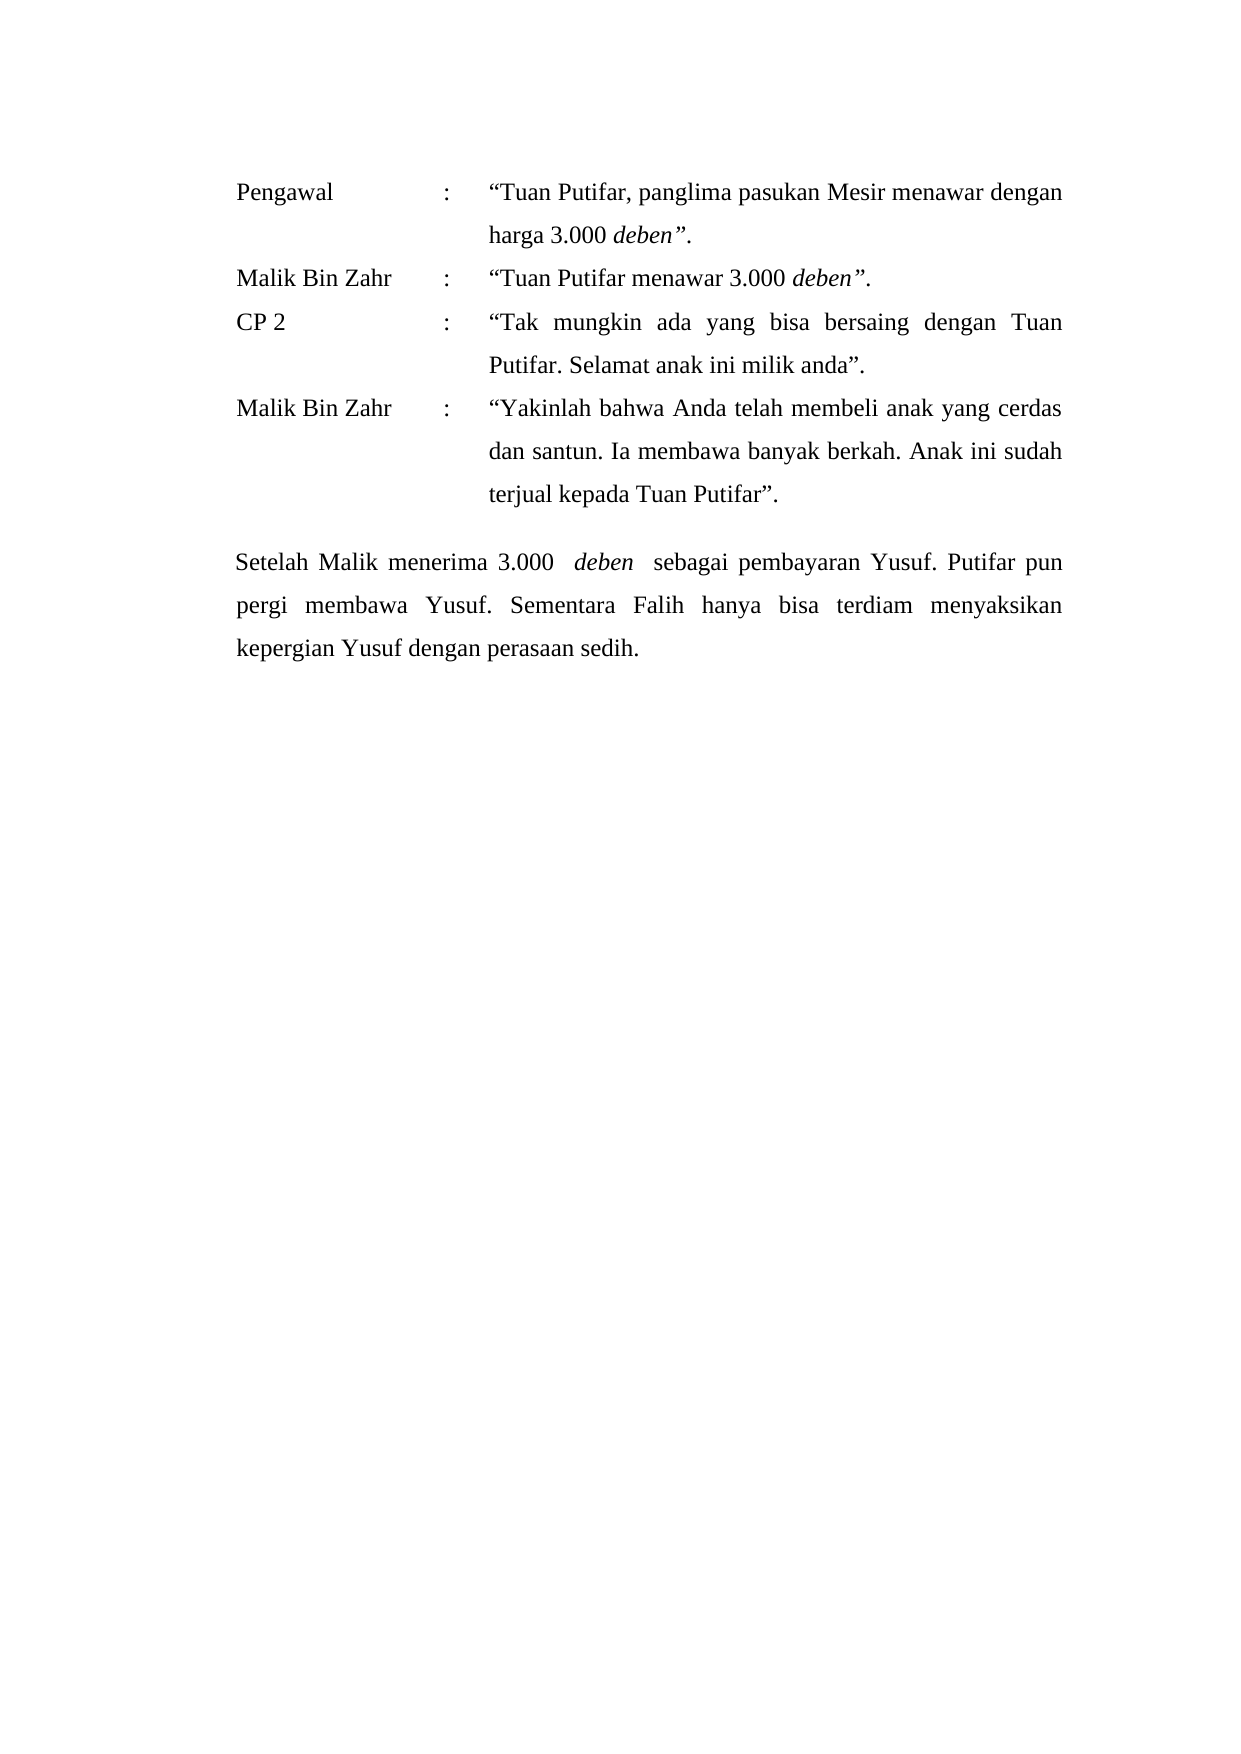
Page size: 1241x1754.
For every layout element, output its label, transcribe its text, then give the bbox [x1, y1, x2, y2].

text Malik Bin Zahr : “Yakinlah bahwa Anda telah membeli anak yang cerdas dan santun. Ia membawa banyak berkah. Anak ini sudah terjual kepada Tuan Putifar”. [236, 393, 1063, 508]
text CP 2 : “Tak mungkin ada yang bisa bersaing dengan Tuan Putifar. Selamat anak ini milik anda”. [236, 307, 1063, 378]
text Malik Bin Zahr : “Tuan Putifar menawar 3.000 deben”. [236, 263, 1063, 292]
text Setelah Malik menerima 3.000 deben sebagai pembayaran Yusuf. Putifar pun pergi membawa Yusuf. Sementara Falih hanya bisa terdiam menyaksikan kepergian Yusuf dengan perasaan sedih. [235, 547, 1063, 662]
text Pengawal : “Tuan Putifar, panglima pasukan Mesir menawar dengan harga 3.000 deben”. [236, 177, 1063, 249]
